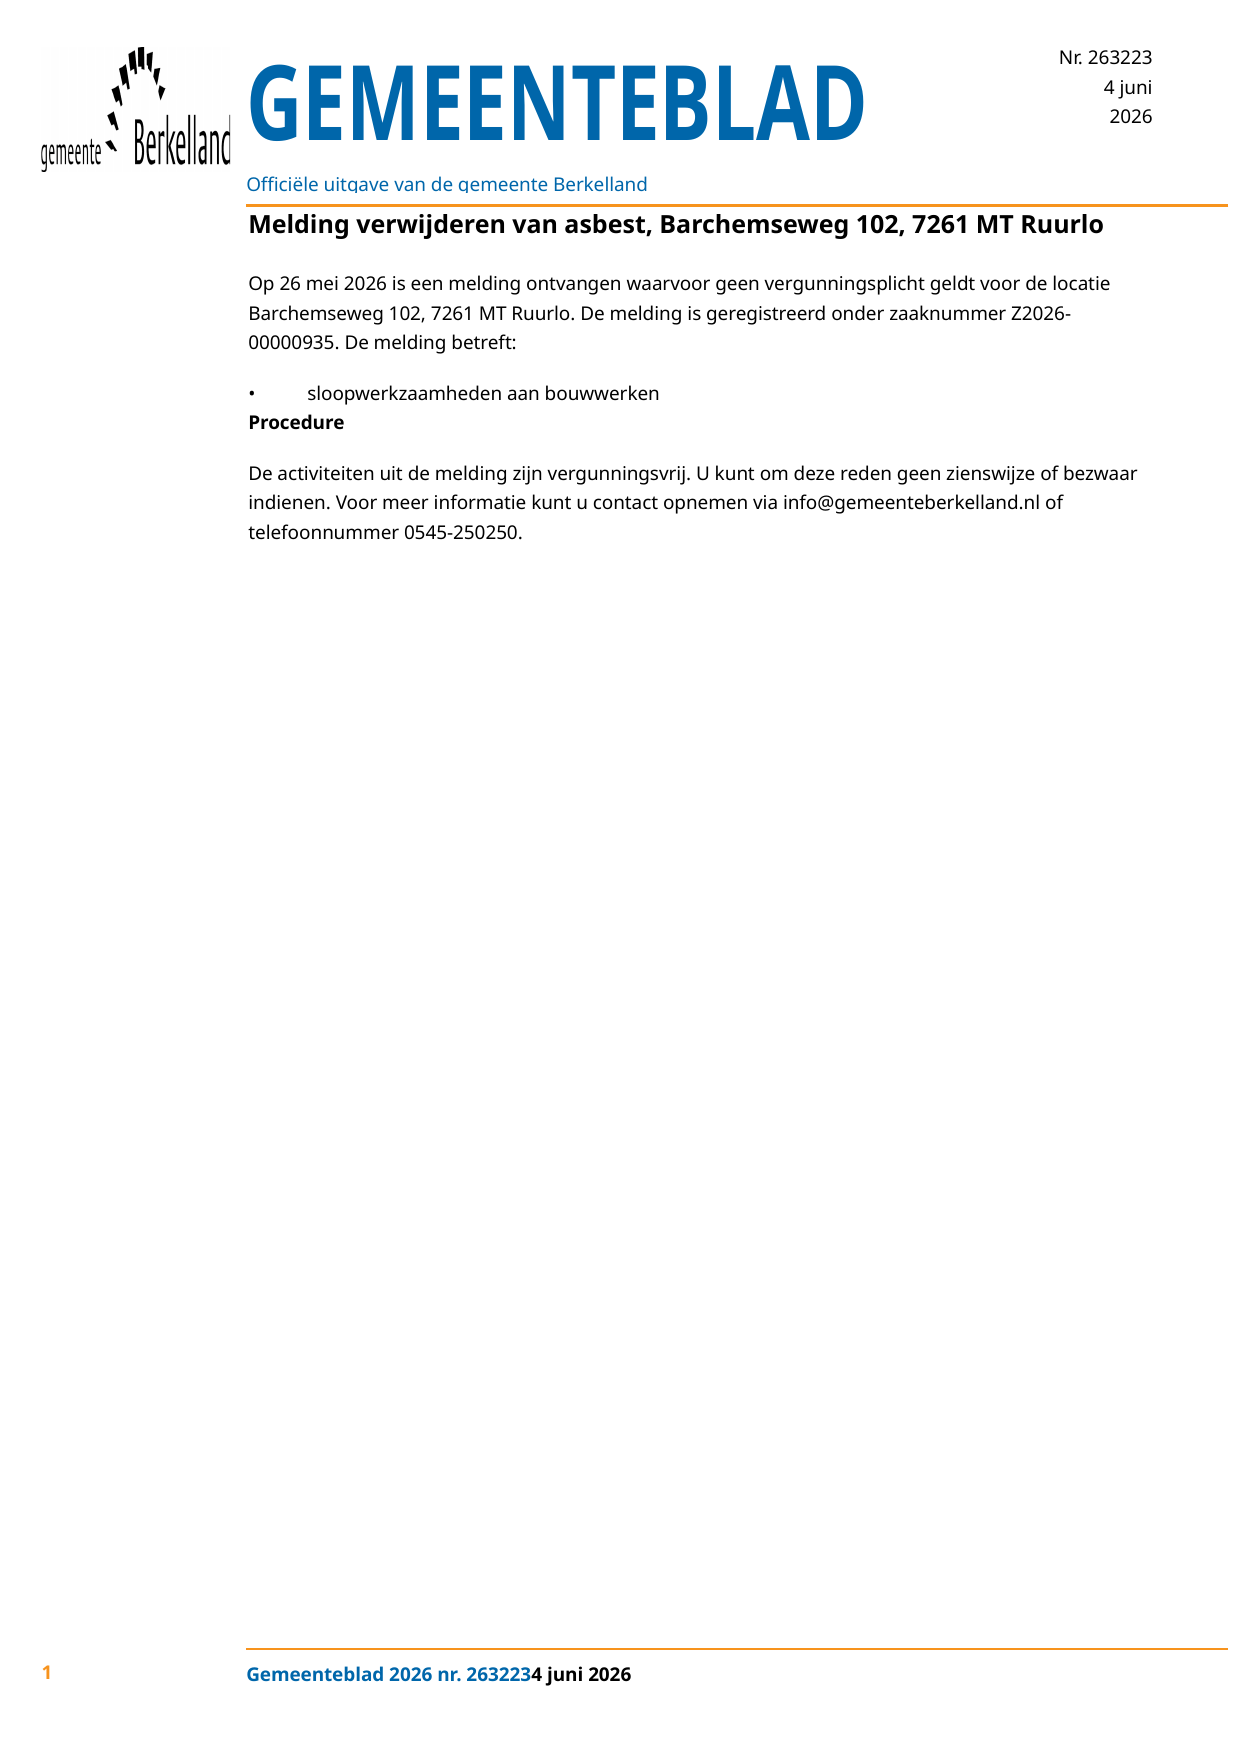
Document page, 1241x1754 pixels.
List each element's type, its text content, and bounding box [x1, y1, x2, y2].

text Procedure [248, 409, 1152, 435]
list sloopwerkzaamheden aan bouwwerken [248, 380, 1152, 406]
text De activiteiten uit de melding zijn vergunningsvrij. U kunt om deze reden geen zienswijze of bezwaar indienen. Voor meer informatie kunt u contact opnemen via info@gemeenteberkelland.nl of telefoonnummer 0545-250250. [248, 460, 1152, 545]
text Op 26 mei 2026 is een melding ontvangen waarvoor geen vergunningsplicht geldt voor de locatie Barchemseweg 102, 7261 MT Ruurlo. De melding is geregistreerd onder zaaknummer Z2026-00000935. De melding betreft: [248, 270, 1152, 355]
picture [41, 47, 231, 172]
text Melding verwijderen van asbest, Barchemseweg 102, 7261 MT Ruurlo [248, 207, 1152, 241]
